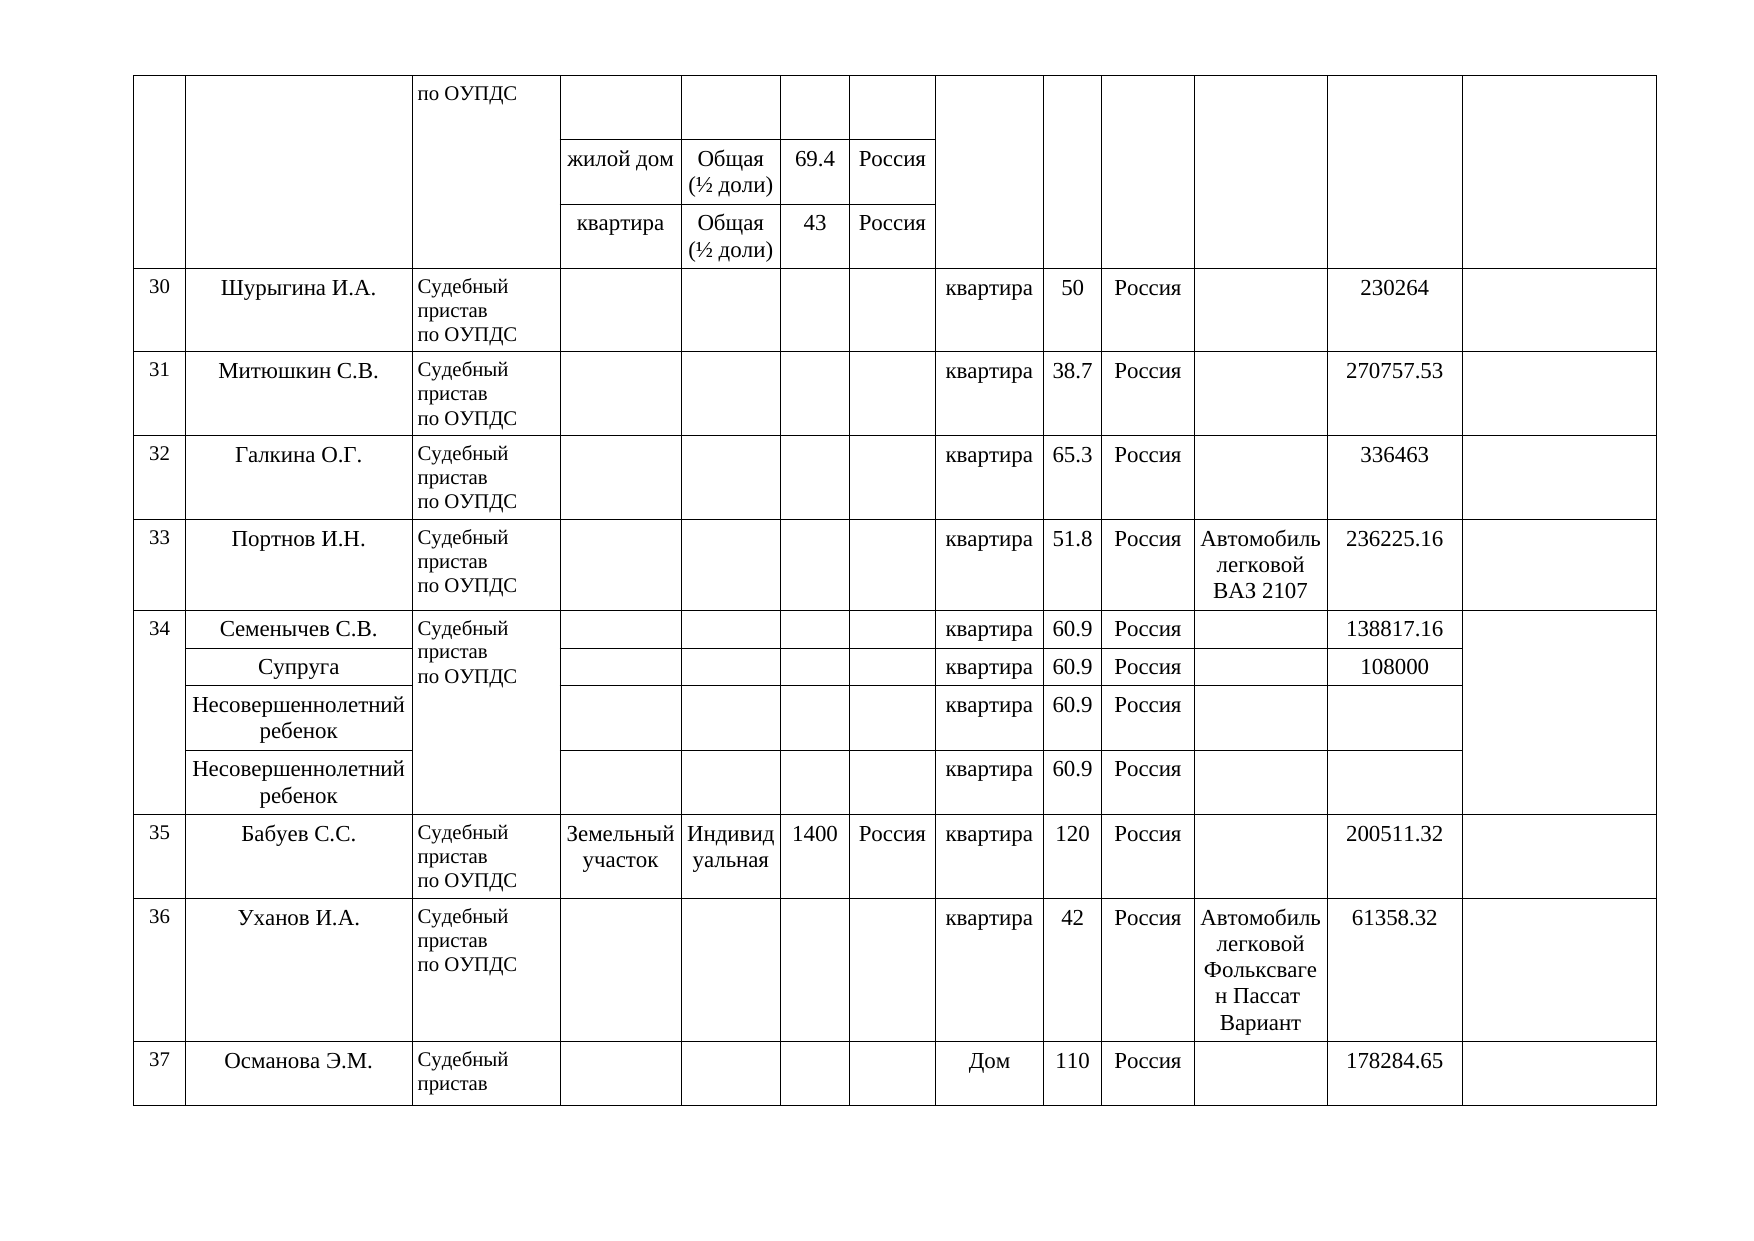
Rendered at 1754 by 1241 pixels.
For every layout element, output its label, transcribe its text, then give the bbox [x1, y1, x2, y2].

table_cell [850, 611, 935, 647]
table_cell [561, 611, 681, 647]
table_cell 35 [134, 815, 185, 898]
table_cell Судебный пристав по ОУПДС [413, 269, 560, 351]
table_cell Митюшкин С.В. [186, 352, 412, 435]
table_cell квартира [936, 815, 1043, 898]
table_cell Судебный пристав по ОУПДС [413, 520, 560, 609]
table_cell Судебный пристав по ОУПДС [413, 352, 560, 435]
table_cell Россия [850, 140, 935, 203]
table_cell [1463, 436, 1656, 519]
table_cell Россия [1102, 611, 1194, 647]
table_cell Судебный пристав по ОУПДС [413, 611, 560, 814]
table_cell Уханов И.А. [186, 899, 412, 1041]
table_cell 34 [134, 611, 185, 814]
table_cell [781, 611, 849, 647]
table_cell [781, 686, 849, 750]
table_cell [781, 899, 849, 1041]
table_cell квартира [936, 436, 1043, 519]
table_cell [682, 899, 780, 1041]
table_cell 60,9 [1044, 686, 1101, 750]
table_cell 69,4 [781, 140, 849, 203]
table_cell 50 [1044, 269, 1101, 351]
table_cell [850, 751, 935, 814]
table_cell [561, 686, 681, 750]
table_cell квартира [936, 649, 1043, 685]
table_cell [781, 436, 849, 519]
table_cell 110 [1044, 1042, 1101, 1105]
table_cell [134, 76, 185, 268]
table_cell [850, 649, 935, 685]
table_cell [1463, 269, 1656, 351]
table_cell [682, 269, 780, 351]
table_cell [1195, 686, 1327, 750]
table_cell Россия [1102, 815, 1194, 898]
table_cell [1463, 899, 1656, 1041]
table_cell по ОУПДС [413, 76, 560, 268]
table_cell 108000 [1328, 649, 1462, 685]
table_cell [781, 649, 849, 685]
table_cell 30 [134, 269, 185, 351]
table_cell [781, 76, 849, 139]
table_cell [1195, 76, 1327, 268]
table_cell квартира [936, 352, 1043, 435]
table_cell Супруга [186, 649, 412, 685]
table_cell [1463, 352, 1656, 435]
table_cell Судебный пристав по ОУПДС [413, 436, 560, 519]
table_cell квартира [936, 611, 1043, 647]
table_cell Общая (½ доли) [682, 205, 780, 268]
table_cell [1463, 1042, 1656, 1105]
table_cell [850, 436, 935, 519]
table_cell 61358,32 [1328, 899, 1462, 1041]
table_cell квартира [936, 899, 1043, 1041]
table_cell Судебный пристав по ОУПДС [413, 899, 560, 1041]
table_cell [682, 686, 780, 750]
table_cell [682, 436, 780, 519]
table_cell [1044, 76, 1101, 268]
table_cell [561, 649, 681, 685]
table_cell [186, 76, 412, 268]
table_cell Общая (½ доли) [682, 140, 780, 203]
table_cell [1463, 520, 1656, 609]
table_cell [561, 1042, 681, 1105]
table_cell [1463, 611, 1656, 814]
table_cell 138817,16 [1328, 611, 1462, 647]
table_cell Россия [850, 205, 935, 268]
table_cell 43 [781, 205, 849, 268]
table_cell [682, 520, 780, 609]
table_cell [1102, 76, 1194, 268]
table_cell [1328, 751, 1462, 814]
table_cell [1328, 686, 1462, 750]
table_cell [682, 751, 780, 814]
table_cell [1195, 649, 1327, 685]
table_cell 1400 [781, 815, 849, 898]
table_cell Россия [1102, 751, 1194, 814]
table_cell Россия [1102, 1042, 1194, 1105]
table_cell Россия [1102, 269, 1194, 351]
table_cell [1195, 751, 1327, 814]
table_cell [561, 352, 681, 435]
table_cell [850, 686, 935, 750]
table_cell 60,9 [1044, 611, 1101, 647]
table_cell [1463, 76, 1656, 268]
table_cell 200511,32 [1328, 815, 1462, 898]
table_cell Индивидуальная [682, 815, 780, 898]
table_cell [850, 1042, 935, 1105]
table_cell 36 [134, 899, 185, 1041]
table_cell [850, 76, 935, 139]
table_cell 37 [134, 1042, 185, 1105]
table_cell Россия [1102, 436, 1194, 519]
table_cell [561, 899, 681, 1041]
table_cell Галкина О.Г. [186, 436, 412, 519]
table_cell квартира [936, 269, 1043, 351]
table_cell Россия [1102, 352, 1194, 435]
table_cell квартира [561, 205, 681, 268]
table_cell Шурыгина И.А. [186, 269, 412, 351]
table_cell [682, 76, 780, 139]
table_cell [1195, 815, 1327, 898]
table_cell Несовершеннолетний ребенок [186, 686, 412, 750]
table_cell Земельный участок [561, 815, 681, 898]
table_cell Автомобиль легковой Фольксваген Пассат Вариант [1195, 899, 1327, 1041]
table_cell Россия [850, 815, 935, 898]
table_cell [781, 751, 849, 814]
table_cell [781, 520, 849, 609]
table_cell [850, 269, 935, 351]
table_cell 38,7 [1044, 352, 1101, 435]
table_cell Несовершеннолетний ребенок [186, 751, 412, 814]
table_cell [850, 899, 935, 1041]
table_cell 178284,65 [1328, 1042, 1462, 1105]
table_cell 120 [1044, 815, 1101, 898]
table_cell 236225,16 [1328, 520, 1462, 609]
table_cell [1195, 269, 1327, 351]
table_cell [682, 352, 780, 435]
table_cell [682, 1042, 780, 1105]
table_cell [781, 352, 849, 435]
table_cell Россия [1102, 899, 1194, 1041]
table_cell [781, 269, 849, 351]
table_cell Автомобиль легковой ВАЗ 2107 [1195, 520, 1327, 609]
table_cell 33 [134, 520, 185, 609]
table_cell Бабуев С.С. [186, 815, 412, 898]
table_cell жилой дом [561, 140, 681, 203]
table_cell квартира [936, 751, 1043, 814]
table_cell Судебный пристав [413, 1042, 560, 1105]
table_cell 230264 [1328, 269, 1462, 351]
table_cell Османова Э.М. [186, 1042, 412, 1105]
table_cell [850, 352, 935, 435]
table_cell Россия [1102, 520, 1194, 609]
table_cell [850, 520, 935, 609]
table_cell Семенычев С.В. [186, 611, 412, 647]
table_cell Дом [936, 1042, 1043, 1105]
table_cell [682, 611, 780, 647]
table_cell 336463 [1328, 436, 1462, 519]
table_cell [1195, 352, 1327, 435]
table_cell 32 [134, 436, 185, 519]
table_cell Судебный пристав по ОУПДС [413, 815, 560, 898]
table_cell [561, 76, 681, 139]
table_cell [561, 751, 681, 814]
table_cell 60,9 [1044, 649, 1101, 685]
table_cell Россия [1102, 686, 1194, 750]
table_cell [561, 436, 681, 519]
table_cell Россия [1102, 649, 1194, 685]
table_cell [561, 269, 681, 351]
table_cell Портнов И.Н. [186, 520, 412, 609]
table_cell квартира [936, 686, 1043, 750]
table_cell 270757,53 [1328, 352, 1462, 435]
table_cell квартира [936, 520, 1043, 609]
table_cell 31 [134, 352, 185, 435]
table_cell 65,3 [1044, 436, 1101, 519]
table_cell [1195, 1042, 1327, 1105]
table_cell [561, 520, 681, 609]
table_cell 305850,61 [1328, 76, 1462, 268]
table_cell [781, 1042, 849, 1105]
table_cell [682, 649, 780, 685]
table_cell [1195, 436, 1327, 519]
table_cell [936, 76, 1043, 268]
table_cell [1463, 815, 1656, 898]
table_cell [1195, 611, 1327, 647]
table_cell 60,9 [1044, 751, 1101, 814]
table_cell 51,8 [1044, 520, 1101, 609]
table_cell 42 [1044, 899, 1101, 1041]
